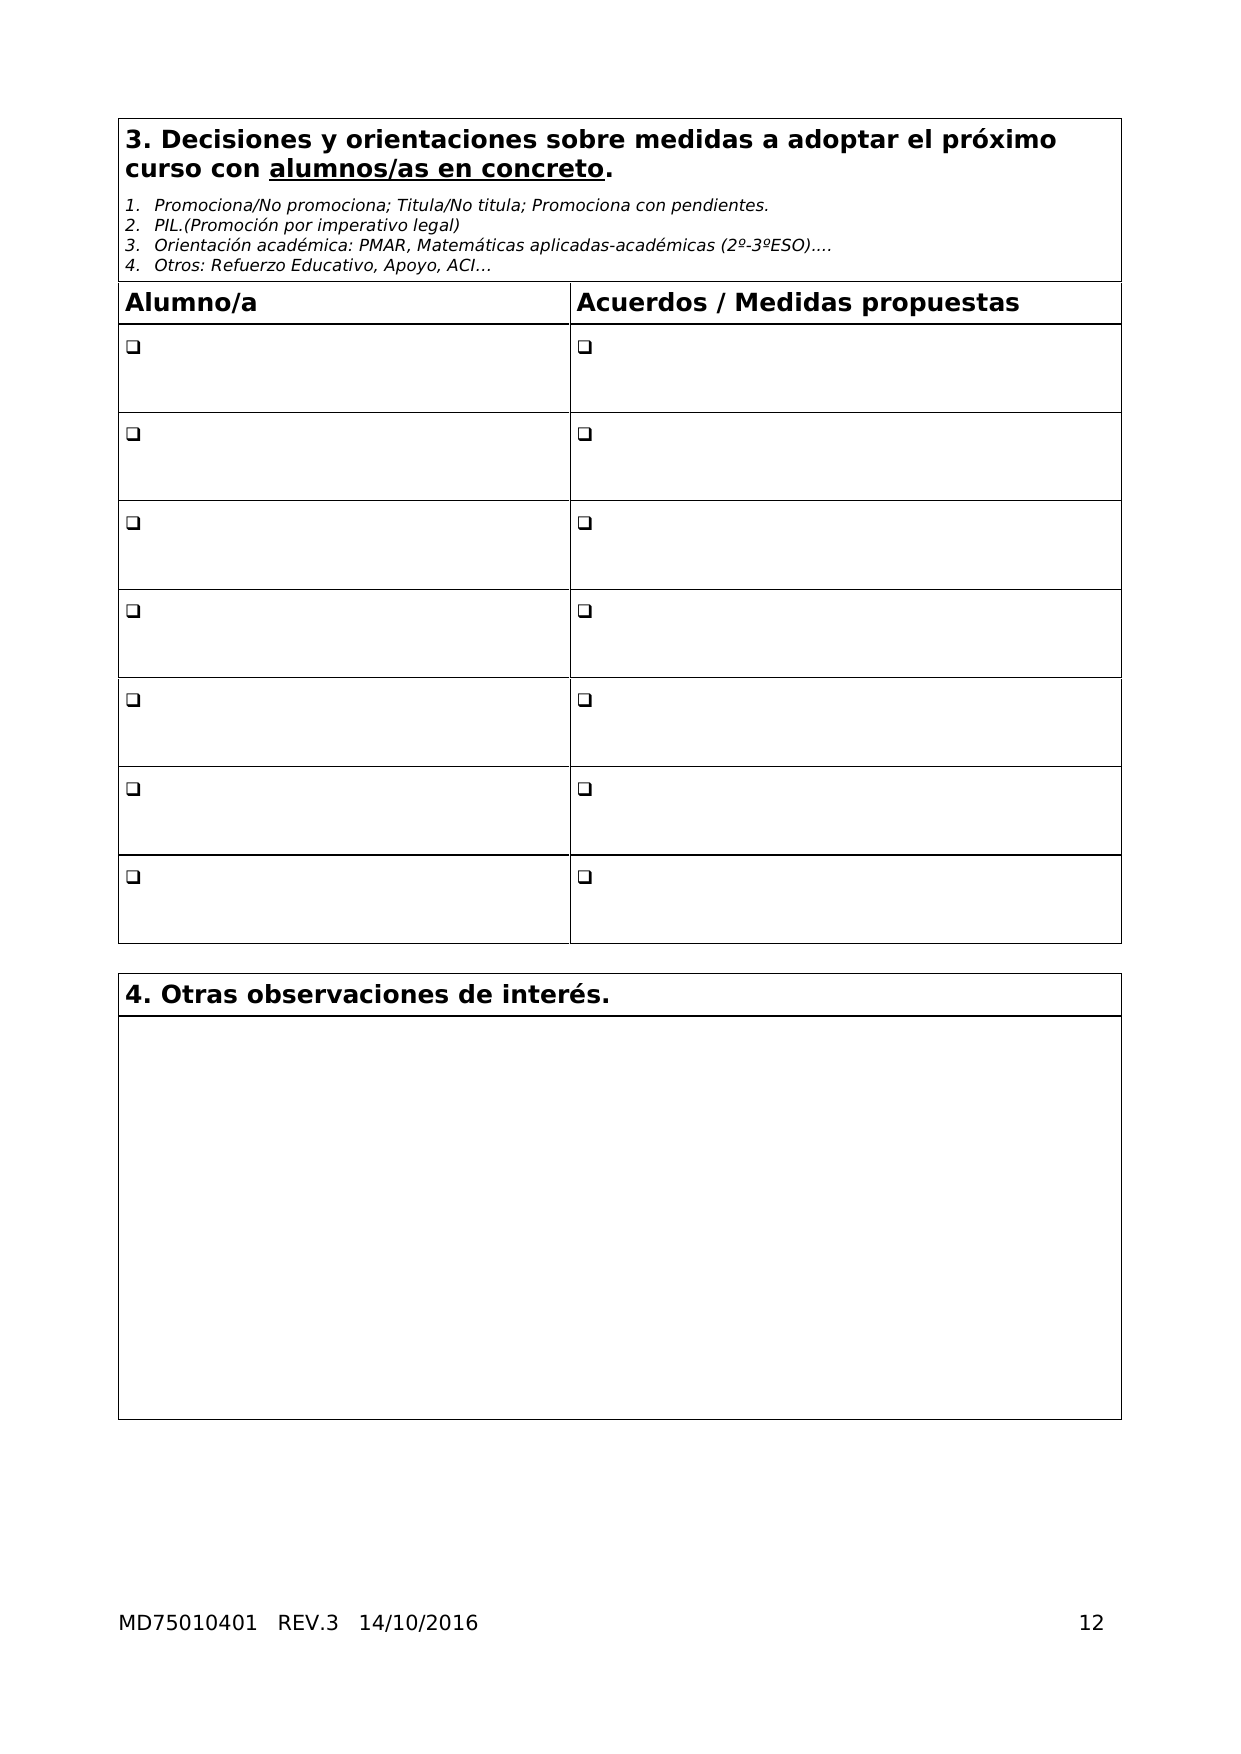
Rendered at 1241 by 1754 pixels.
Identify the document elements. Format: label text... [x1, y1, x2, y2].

table_cell [119, 679, 569, 766]
table_cell [571, 413, 1121, 500]
table_cell [119, 590, 569, 677]
table_cell [119, 767, 569, 854]
table_cell [119, 413, 569, 500]
table_cell [571, 856, 1121, 943]
table_header 4. Otras observaciones de interés. [119, 974, 1121, 1015]
table_cell Acuerdos / Medidas propuestas [571, 283, 1121, 323]
table_cell [119, 325, 569, 412]
table_cell [571, 501, 1121, 589]
table_cell [119, 856, 569, 943]
table_cell [571, 679, 1121, 766]
table_cell [571, 590, 1121, 677]
table_header 3. Decisiones y orientaciones sobre medidas a adoptar el próximo curso con alumnos/as en concreto. Promociona/No promociona; Titula/No titula; Promociona con pendientes. PIL.(Promoción por imperativo legal) Orientación académica: PMAR, Matemáticas aplicadas-académicas (2º-3ºESO).... Otros: Refuerzo Educativo, Apoyo, ACI… [119, 119, 1121, 281]
table_cell [119, 1017, 1121, 1419]
table_cell Alumno/a [119, 283, 569, 323]
table_cell [119, 501, 569, 589]
table_cell [571, 325, 1121, 412]
table_cell [571, 767, 1121, 854]
